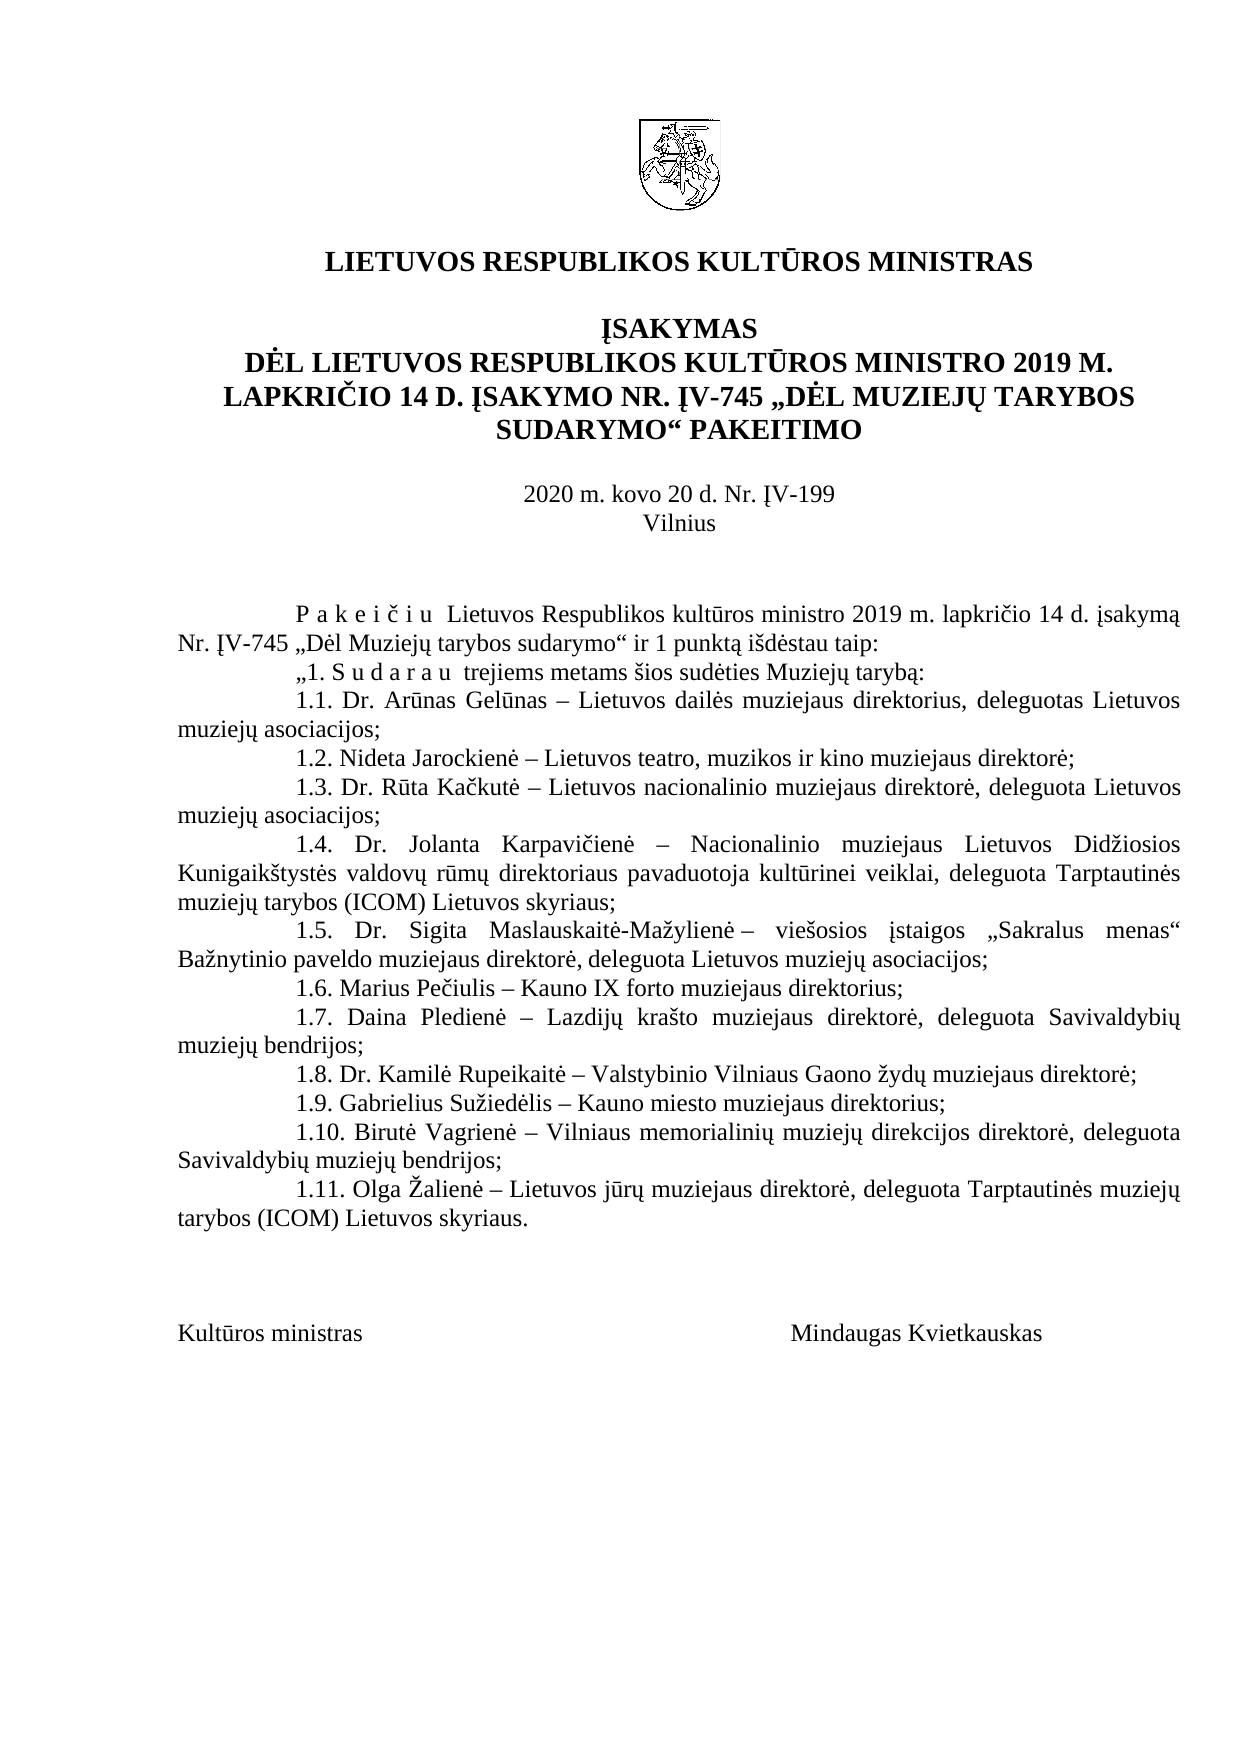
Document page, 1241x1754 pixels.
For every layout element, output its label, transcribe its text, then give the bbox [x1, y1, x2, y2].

text „1. S u d a r a u trejiems metams šios sudėties Muziejų tarybą: [177, 657, 1181, 685]
text 1.1. Dr. Arūnas Gelūnas – Lietuvos dailės muziejaus direktorius, deleguotas Lietuvos muziejų asociacijos; [177, 685, 1181, 743]
text Kultūros ministras Mindaugas Kvietkauskas [177, 1318, 1181, 1347]
text 1.11. Olga Žalienė – Lietuvos jūrų muziejaus direktorė, deleguota Tarptautinės muziejų tarybos (ICOM) Lietuvos skyriaus. [177, 1174, 1181, 1232]
text 1.8. Dr. Kamilė Rupeikaitė – Valstybinio Vilniaus Gaono žydų muziejaus direktorė; [177, 1059, 1181, 1088]
text 1.7. Daina Pledienė – Lazdijų krašto muziejaus direktorė, deleguota Savivaldybių muziejų bendrijos; [177, 1002, 1181, 1059]
text 1.3. Dr. Rūta Kačkutė – Lietuvos nacionalinio muziejaus direktorė, deleguota Lietuvos muziejų asociacijos; [177, 772, 1181, 829]
text Vilnius [177, 508, 1181, 537]
text 1.6. Marius Pečiulis – Kauno IX forto muziejaus direktorius; [177, 973, 1181, 1002]
text 1.2. Nideta Jarockienė – Lietuvos teatro, muzikos ir kino muziejaus direktorė; [177, 743, 1181, 772]
text LIETUVOS RESPUBLIKOS KULTŪROS MINISTRAS [177, 244, 1181, 278]
text 1.5. Dr. Sigita Maslauskaitė-Mažylienė – viešosios įstaigos „Sakralus menas“ Bažnytinio paveldo muziejaus direktorė, deleguota Lietuvos muziejų asociacijos; [177, 915, 1181, 973]
text dėl lietuvos respublikos kultūros ministro 2019 m. lapkričio 14 d. įsakymo nr. įv-745 „DĖL muziejų tarybos sudarymo“ pakeitimo [177, 345, 1181, 446]
text P a k e i č i u Lietuvos Respublikos kultūros ministro 2019 m. lapkričio 14 d. įsakymą Nr. ĮV-745 „Dėl Muziejų tarybos sudarymo“ ir 1 punktą išdėstau taip: [177, 599, 1181, 657]
text 1.4. Dr. Jolanta Karpavičienė – Nacionalinio muziejaus Lietuvos Didžiosios Kunigaikštystės valdovų rūmų direktoriaus pavaduotoja kultūrinei veiklai, deleguota Tarptautinės muziejų tarybos (ICOM) Lietuvos skyriaus; [177, 829, 1181, 915]
text 1.10. Birutė Vagrienė – Vilniaus memorialinių muziejų direkcijos direktorė, deleguota Savivaldybių muziejų bendrijos; [177, 1117, 1181, 1174]
text ĮSAKYMAS [177, 312, 1181, 345]
text 1.9. Gabrielius Sužiedėlis – Kauno miesto muziejaus direktorius; [177, 1088, 1181, 1117]
text 2020 m. kovo 20 d. Nr. ĮV-199 [177, 479, 1181, 508]
